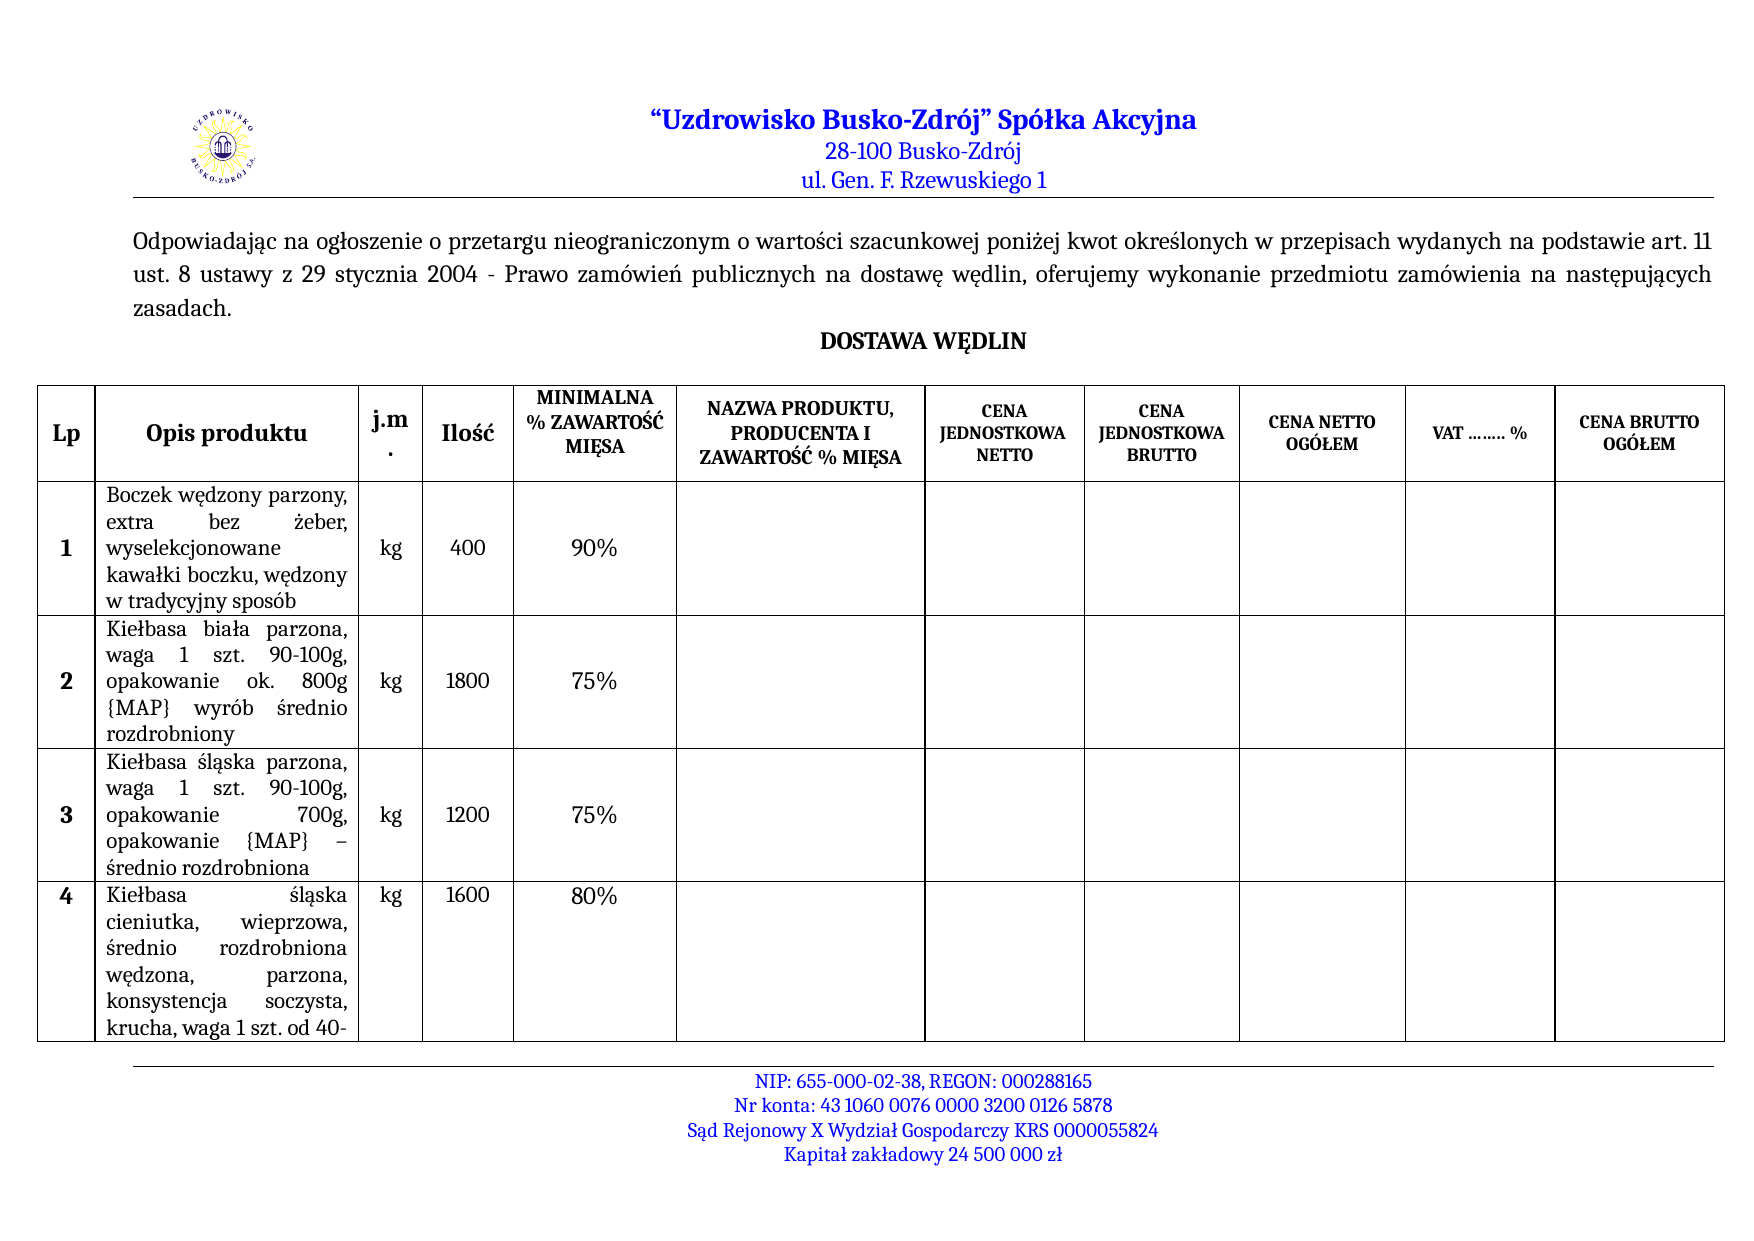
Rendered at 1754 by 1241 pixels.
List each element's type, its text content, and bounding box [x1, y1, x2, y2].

table_cell 3 [38, 749, 94, 881]
table_cell [1240, 616, 1405, 748]
table_cell [1085, 882, 1239, 1041]
table_header Opis produktu [96, 386, 358, 481]
table_header Ilość [423, 386, 513, 481]
table_cell 80% [514, 882, 676, 1041]
table_cell 1200 [423, 749, 513, 881]
table_cell [1406, 616, 1554, 748]
table_cell [926, 482, 1084, 614]
table_cell kg [359, 882, 422, 1041]
table_cell [1556, 616, 1724, 748]
table_cell [1240, 482, 1405, 614]
table_cell kg [359, 616, 422, 748]
table_cell [1406, 882, 1554, 1041]
table_cell 400 [423, 482, 513, 614]
table_cell 90% [514, 482, 676, 614]
table_cell [677, 882, 924, 1041]
table_cell [677, 749, 924, 881]
table_cell kg [359, 749, 422, 881]
table_cell [1556, 482, 1724, 614]
table_cell [1085, 616, 1239, 748]
table_header CENA BRUTTO OGÓŁEM [1556, 386, 1724, 481]
table_cell [1240, 749, 1405, 881]
table_cell [1085, 482, 1239, 614]
text DOSTAWA WĘDLIN [133, 327, 1714, 356]
table_cell Boczek wędzony parzony, extra bez żeber, wyselekcjonowane kawałki boczku, wędzony w tradycyjny sposób [96, 482, 358, 614]
table_header MINIMALNA % ZAWARTOŚĆ MIĘSA [514, 386, 676, 481]
table_cell [1406, 482, 1554, 614]
table_header VAT …….. % [1406, 386, 1554, 481]
table_cell 1800 [423, 616, 513, 748]
table_header CENA NETTO OGÓŁEM [1240, 386, 1405, 481]
table_cell [926, 882, 1084, 1041]
table_header j.m. [359, 386, 422, 481]
table_cell 4 [38, 882, 94, 1041]
table_cell Kiełbasa śląska parzona, waga 1 szt. 90-100g, opakowanie 700g, opakowanie {MAP} – średnio rozdrobniona [96, 749, 358, 881]
table_cell [926, 616, 1084, 748]
table_cell 2 [38, 616, 94, 748]
table_header Lp [38, 386, 94, 481]
text Odpowiadając na ogłoszenie o przetargu nieograniczonym o wartości szacunkowej poniżej kwot określonych w przepisach wydanych na podstawie art. 11 ust. 8 ustawy z 29 stycznia 2004 - Prawo zamówień publicznych na dostawę wędlin, oferujemy wykonanie przedmiotu zamówienia na następujących zasadach. [133, 227, 1714, 322]
table_cell 1600 [423, 882, 513, 1041]
table_cell 1 [38, 482, 94, 614]
table_cell Kiełbasa śląska cieniutka, wieprzowa, średnio rozdrobniona wędzona, parzona, konsystencja soczysta, krucha, waga 1 szt. od 40- [96, 882, 358, 1041]
table_header CENA JEDNOSTKOWA NETTO [926, 386, 1084, 481]
table_cell [677, 616, 924, 748]
table_cell [1556, 882, 1724, 1041]
table_cell kg [359, 482, 422, 614]
table_cell Kiełbasa biała parzona, waga 1 szt. 90-100g, opakowanie ok. 800g {MAP} wyrób średnio rozdrobniony [96, 616, 358, 748]
table_cell [926, 749, 1084, 881]
table_cell [1085, 749, 1239, 881]
table_header NAZWA PRODUKTU, PRODUCENTA I ZAWARTOŚĆ % MIĘSA [677, 386, 924, 481]
table_cell 75% [514, 749, 676, 881]
table_cell [1240, 882, 1405, 1041]
table_cell [1556, 749, 1724, 881]
table_cell [677, 482, 924, 614]
table_header CENA JEDNOSTKOWA BRUTTO [1085, 386, 1239, 481]
table_cell [1406, 749, 1554, 881]
table_cell 75% [514, 616, 676, 748]
